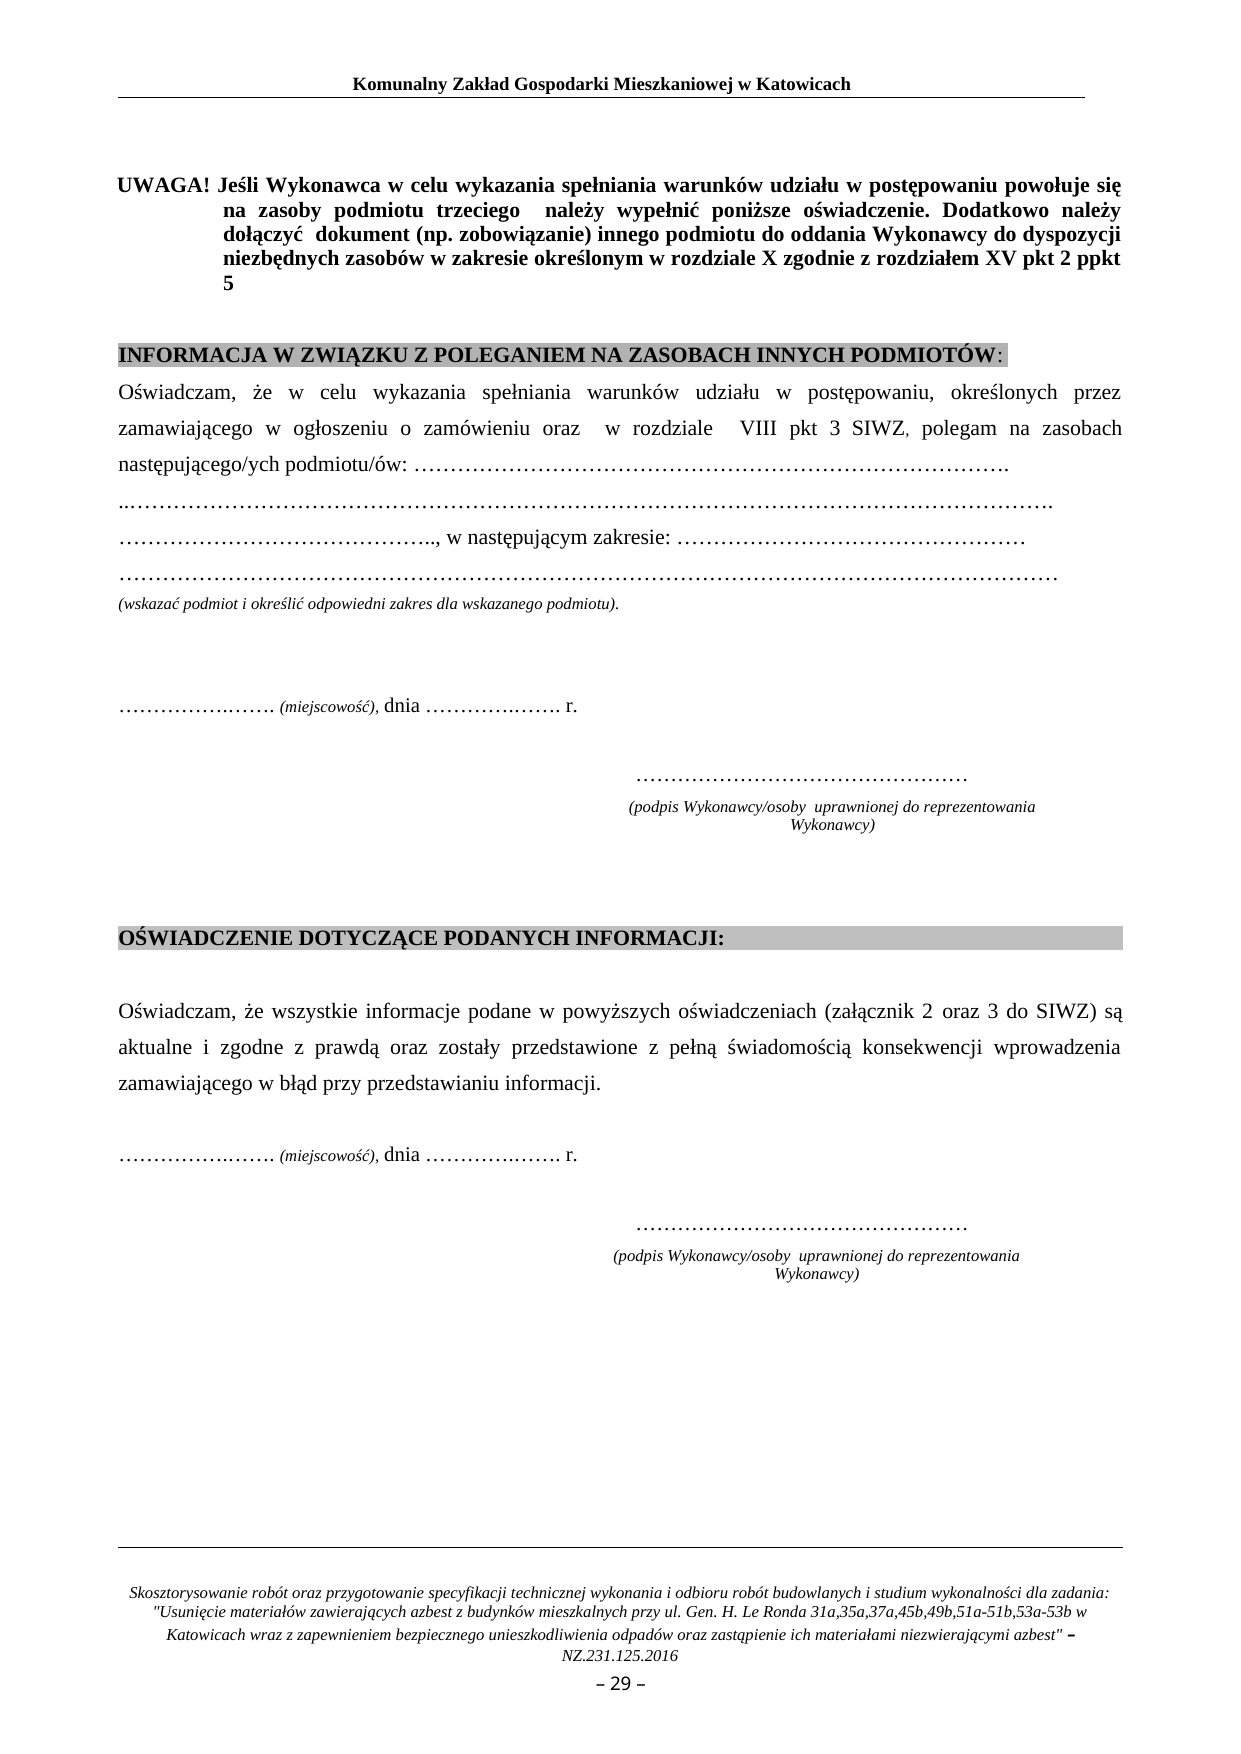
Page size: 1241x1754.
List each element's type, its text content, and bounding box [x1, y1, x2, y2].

text ..……………………………………………………………………………………………………………….…………………………………….., w następującym zakresie: ………………………………………… [118, 489, 1123, 549]
text (podpis Wykonawcy/osoby uprawnionej do reprezentowania Wykonawcy) [596, 1246, 1038, 1283]
text ………………………………………… [118, 1212, 1123, 1235]
text …………….……. (miejscowość), dnia ………….……. r. [118, 693, 1123, 717]
text UWAGA! Jeśli Wykonawca w celu wykazania spełniania warunków udziału w postępowaniu powołuje się na zasoby podmiotu trzeciego należy wypełnić poniższe oświadczenie. Dodatkowo należy dołączyć dokument (np. zobowiązanie) innego podmiotu do oddania Wykonawcy do dyspozycji niezbędnych zasobów w zakresie określonym w rozdziale X zgodnie z rozdziałem XV pkt 2 ppkt 5 [117, 173, 1123, 295]
text ………………………………………………………………………………………………………………… (wskazać podmiot i określić odpowiedni zakres dla wskazanego podmiotu). [118, 561, 1123, 613]
text OŚWIADCZENIE DOTYCZĄCE PODANYCH INFORMACJI: [118, 926, 1123, 950]
text …………….……. (miejscowość), dnia ………….……. r. [118, 1142, 1123, 1166]
text Oświadczam, że wszystkie informacje podane w powyższych oświadczeniach (załącznik 2 oraz 3 do SIWZ) są aktualne i zgodne z prawdą oraz zostały przedstawione z pełną świadomością konsekwencji wprowadzenia zamawiającego w błąd przy przedstawianiu informacji. [118, 999, 1123, 1096]
text Oświadczam, że w celu wykazania spełniania warunków udziału w postępowaniu, określonych przez zamawiającego w ogłoszeniu o zamówieniu oraz w rozdziale VIII pkt 3 SIWZ, polegam na zasobach następującego/ych podmiotu/ów: ………………………………………………………………………. [118, 379, 1123, 477]
text INFORMACJA W ZWIĄZKU Z POLEGANIEM NA ZASOBACH INNYCH PODMIOTÓW: [118, 343, 1123, 367]
text ………………………………………… [118, 763, 1123, 786]
text (podpis Wykonawcy/osoby uprawnionej do reprezentowania Wykonawcy) [627, 797, 1038, 834]
